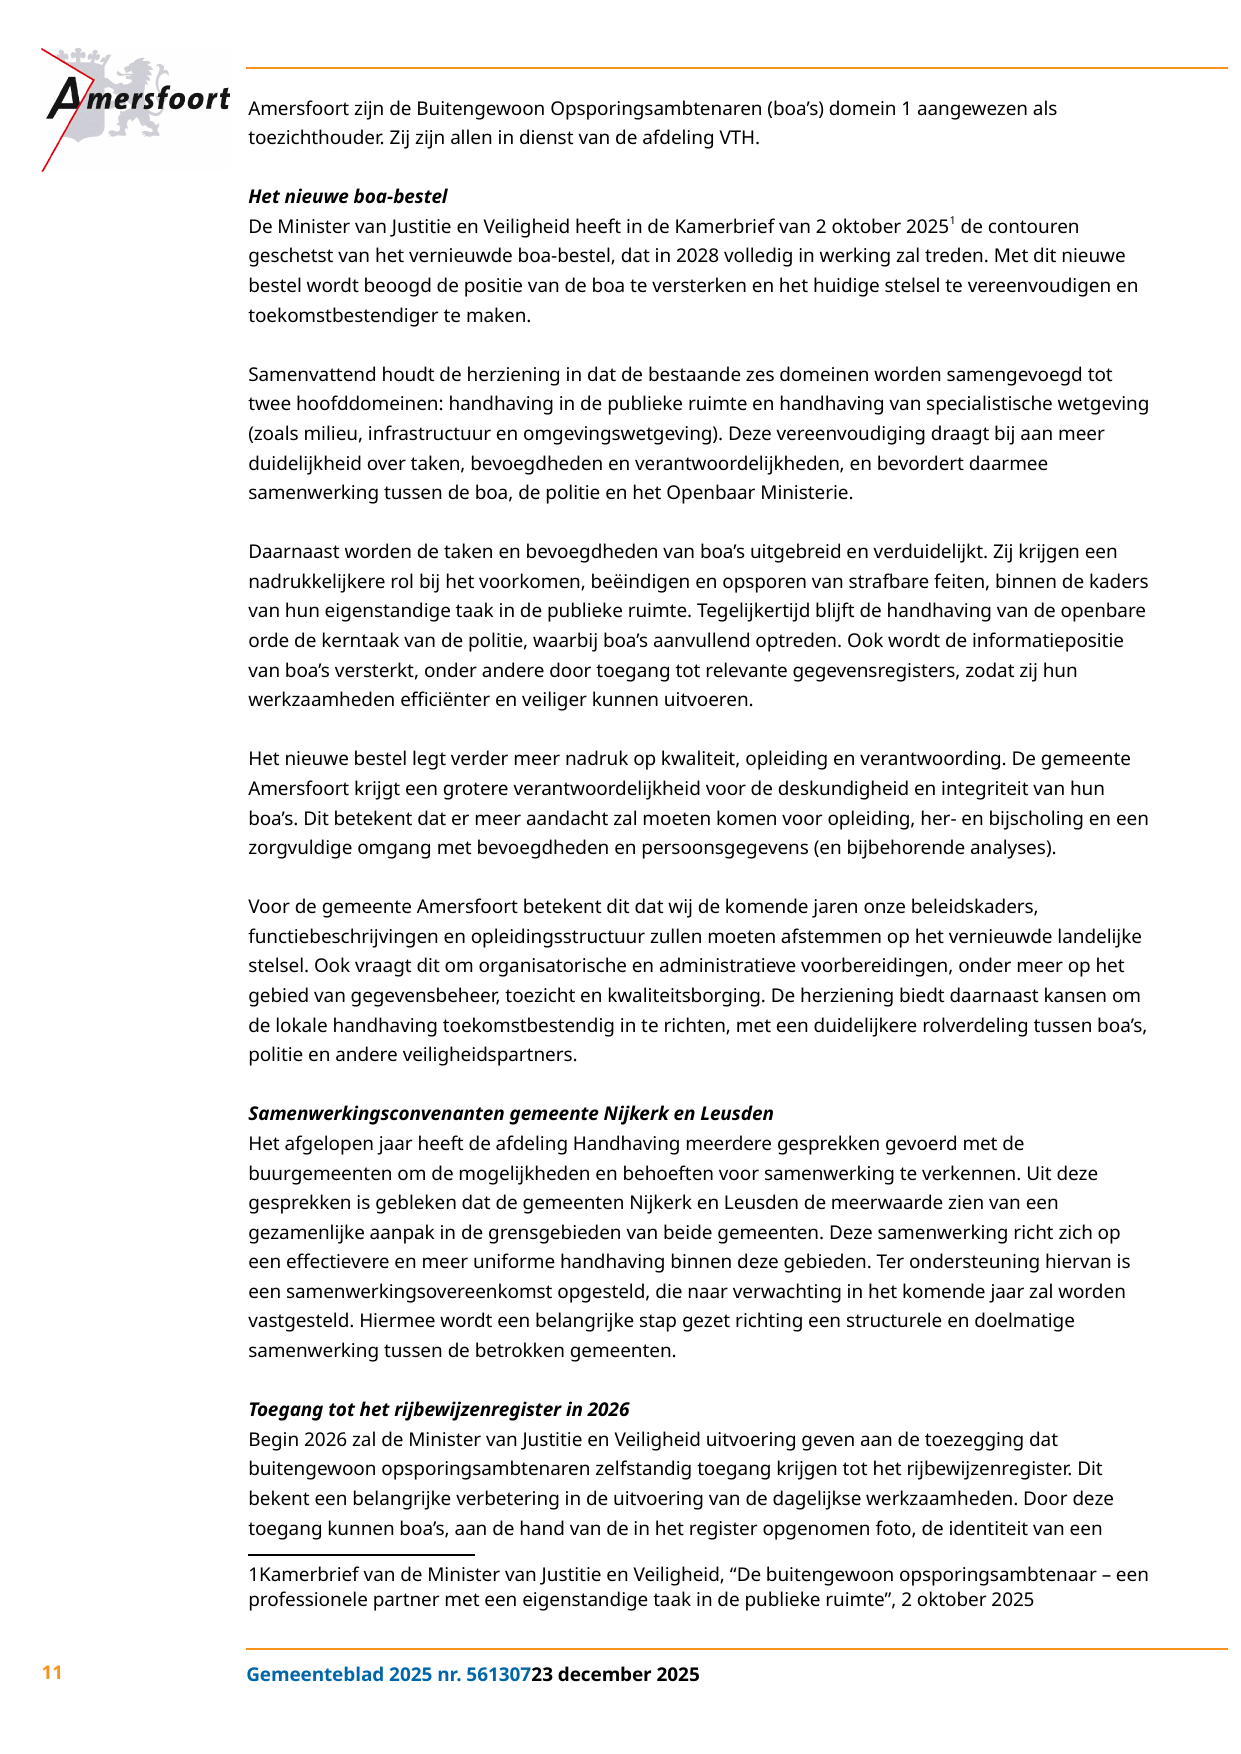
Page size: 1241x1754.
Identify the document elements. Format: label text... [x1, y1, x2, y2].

text De Minister van Justitie en Veiligheid heeft in de Kamerbrief van 2 oktober 2025 de contouren geschetst van het vernieuwde boa-bestel, dat in 2028 volledig in werking zal treden. Met dit nieuwe bestel wordt beoogd de positie van de boa te versterken en het huidige stelsel te vereenvoudigen en toekomstbestendiger te maken. [248, 213, 1152, 328]
text Kamerbrief van de Minister van Justitie en Veiligheid, “De buitengewoon opsporingsambtenaar – een professionele partner met een eigenstandige taak in de publieke ruimte”, 2 oktober 2025 [248, 1561, 1152, 1612]
text Begin 2026 zal de Minister van Justitie en Veiligheid uitvoering geven aan de toezegging dat buitengewoon opsporingsambtenaren zelfstandig toegang krijgen tot het rijbewijzenregister. Dit bekent een belangrijke verbetering in de uitvoering van de dagelijkse werkzaamheden. Door deze toegang kunnen boa’s, aan de hand van de in het register opgenomen foto, de identiteit van een [248, 1426, 1152, 1541]
text Het nieuwe boa-bestel [248, 183, 1152, 209]
text Voor de gemeente Amersfoort betekent dit dat wij de komende jaren onze beleidskaders, functiebeschrijvingen en opleidingsstructuur zullen moeten afstemmen op het vernieuwde landelijke stelsel. Ook vraagt dit om organisatorische en administratieve voorbereidingen, onder meer op het gebied van gegevensbeheer, toezicht en kwaliteitsborging. De herziening biedt daarnaast kansen om de lokale handhaving toekomstbestendig in te richten, met een duidelijkere rolverdeling tussen boa’s, politie en andere veiligheidspartners. [248, 893, 1152, 1067]
text Toegang tot het rijbewijzenregister in 2026 [248, 1396, 1152, 1422]
text Samenvattend houdt de herziening in dat de bestaande zes domeinen worden samengevoegd tot twee hoofddomeinen: handhaving in de publieke ruimte en handhaving van specialistische wetgeving (zoals milieu, infrastructuur en omgevingswetgeving). Deze vereenvoudiging draagt bij aan meer duidelijkheid over taken, bevoegdheden en verantwoordelijkheden, en bevordert daarmee samenwerking tussen de boa, de politie en het Openbaar Ministerie. [248, 361, 1152, 505]
text Het nieuwe bestel legt verder meer nadruk op kwaliteit, opleiding en verantwoording. De gemeente Amersfoort krijgt een grotere verantwoordelijkheid voor de deskundigheid en integriteit van hun boa’s. Dit betekent dat er meer aandacht zal moeten komen voor opleiding, her- en bijscholing en een zorgvuldige omgang met bevoegdheden en persoonsgegevens (en bijbehorende analyses). [248, 746, 1152, 860]
text Amersfoort zijn de Buitengewoon Opsporingsambtenaren (boa’s) domein 1 aangewezen als toezichthouder. Zij zijn allen in dienst van de afdeling VTH. [248, 95, 1152, 150]
text Daarnaast worden de taken en bevoegdheden van boa’s uitgebreid en verduidelijkt. Zij krijgen een nadrukkelijkere rol bij het voorkomen, beëindigen en opsporen van strafbare feiten, binnen de kaders van hun eigenstandige taak in de publieke ruimte. Tegelijkertijd blijft de handhaving van de openbare orde de kerntaak van de politie, waarbij boa’s aanvullend optreden. Ook wordt de informatiepositie van boa’s versterkt, onder andere door toegang tot relevante gegevensregisters, zodat zij hun werkzaamheden efficiënter en veiliger kunnen uitvoeren. [248, 538, 1152, 712]
picture [41, 47, 231, 172]
text Samenwerkingsconvenanten gemeente Nijkerk en Leusden [248, 1101, 1152, 1126]
text Het afgelopen jaar heeft de afdeling Handhaving meerdere gesprekken gevoerd met de buurgemeenten om de mogelijkheden en behoeften voor samenwerking te verkennen. Uit deze gesprekken is gebleken dat de gemeenten Nijkerk en Leusden de meerwaarde zien van een gezamenlijke aanpak in de grensgebieden van beide gemeenten. Deze samenwerking richt zich op een effectievere en meer uniforme handhaving binnen deze gebieden. Ter ondersteuning hiervan is een samenwerkingsovereenkomst opgesteld, die naar verwachting in het komende jaar zal worden vastgesteld. Hiermee wordt een belangrijke stap gezet richting een structurele en doelmatige samenwerking tussen de betrokken gemeenten. [248, 1130, 1152, 1363]
